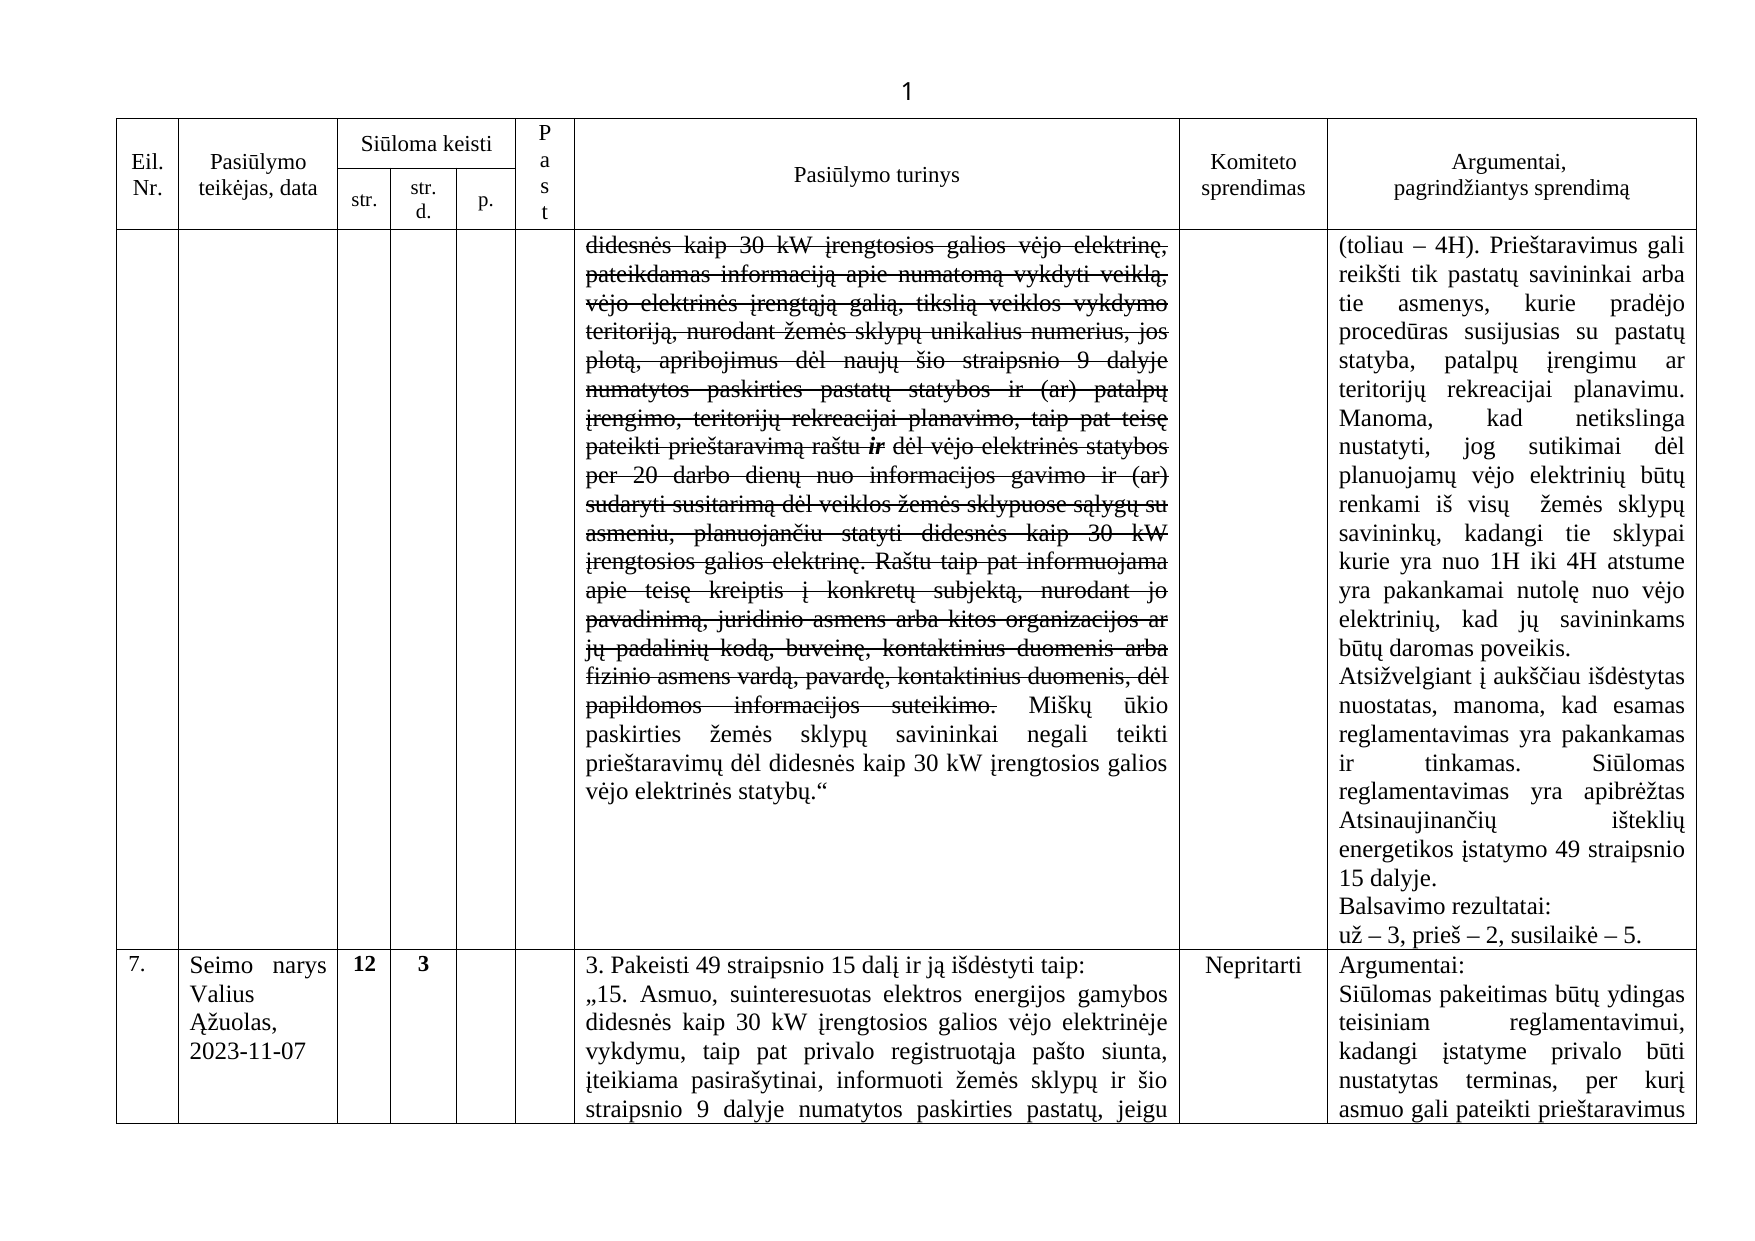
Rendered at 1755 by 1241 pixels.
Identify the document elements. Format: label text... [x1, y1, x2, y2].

table_header Siūloma keisti [338, 119, 515, 167]
table_cell [516, 230, 574, 949]
table_header Pasiūlymo teikėjas, data [179, 119, 337, 229]
table_cell 3. Pakeisti 49 straipsnio 15 dalį ir ją išdėstyti taip: „15. Asmuo, suinteresuotas elektros energijos gamybos didesnės kaip 30 kW įrengtosios galios vėjo elektrinėje vykdymu, taip pat privalo registruotąja pašto siunta, įteikiama pasirašytinai, informuoti žemės sklypų ir šio straipsnio 9 dalyje numatytos paskirties pastatų, jeigu [575, 950, 1179, 1122]
table_cell [457, 230, 515, 949]
table_cell [457, 950, 515, 1122]
table_cell str. d. [391, 169, 456, 229]
table_cell [391, 230, 456, 949]
table_cell str. [338, 169, 390, 229]
table_header Argumentai, pagrindžiantys sprendimą [1328, 119, 1696, 229]
table_cell [1180, 230, 1327, 949]
table_cell 3 [391, 950, 456, 1122]
table_cell 7. [117, 950, 178, 1122]
table_cell (toliau – 4H). Prieštaravimus gali reikšti tik pastatų savininkai arba tie asmenys, kurie pradėjo procedūras susijusias su pastatų statyba, patalpų įrengimu ar teritorijų rekreacijai planavimu. Manoma, kad netikslinga nustatyti, jog sutikimai dėl planuojamų vėjo elektrinių būtų renkami iš visų žemės sklypų savininkų, kadangi tie sklypai kurie yra nuo 1H iki 4H atstume yra pakankamai nutolę nuo vėjo elektrinių, kad jų savininkams būtų daromas poveikis. Atsižvelgiant į aukščiau išdėstytas nuostatas, manoma, kad esamas reglamentavimas yra pakankamas ir tinkamas. Siūlomas reglamentavimas yra apibrėžtas Atsinaujinančių išteklių energetikos įstatymo 49 straipsnio 15 dalyje. Balsavimo rezultatai: už – 3, prieš – 2, susilaikė – 5. [1328, 230, 1696, 949]
table_cell Argumentai: Siūlomas pakeitimas būtų ydingas teisiniam reglamentavimui, kadangi įstatyme privalo būti nustatytas terminas, per kurį asmuo gali pateikti prieštaravimus [1328, 950, 1696, 1122]
table_header Eil. Nr. [117, 119, 178, 229]
table_cell [179, 230, 337, 949]
table_cell Seimo narys Valius Ąžuolas, 2023-11-07 [179, 950, 337, 1122]
table_cell 12 [338, 950, 390, 1122]
table_cell p. [457, 169, 515, 229]
table_header Pastabos [516, 119, 574, 229]
table_cell [338, 230, 390, 949]
table_cell [516, 950, 574, 1122]
table_header Pasiūlymo turinys [575, 119, 1179, 229]
table_cell [117, 230, 178, 949]
table_cell didesnės kaip 30 kW įrengtosios galios vėjo elektrinę, pateikdamas informaciją apie numatomą vykdyti veiklą, vėjo elektrinės įrengtąją galią, tikslią veiklos vykdymo teritoriją, nurodant žemės sklypų unikalius numerius, jos plotą, apribojimus dėl naujų šio straipsnio 9 dalyje numatytos paskirties pastatų statybos ir (ar) patalpų įrengimo, teritorijų rekreacijai planavimo, taip pat teisę pateikti prieštaravimą raštu ir dėl vėjo elektrinės statybos per 20 darbo dienų nuo informacijos gavimo ir (ar) sudaryti susitarimą dėl veiklos žemės sklypuose sąlygų su asmeniu, planuojančiu statyti didesnės kaip 30 kW įrengtosios galios elektrinę. Raštu taip pat informuojama apie teisę kreiptis į konkretų subjektą, nurodant jo pavadinimą, juridinio asmens arba kitos organizacijos ar jų padalinių kodą, buveinę, kontaktinius duomenis arba fizinio asmens vardą, pavardę, kontaktinius duomenis, dėl papildomos informacijos suteikimo. Miškų ūkio paskirties žemės sklypų savininkai negali teikti prieštaravimų dėl didesnės kaip 30 kW įrengtosios galios vėjo elektrinės statybų.“ [575, 230, 1179, 949]
table_header Komiteto sprendimas [1180, 119, 1327, 229]
table_cell Nepritarti [1180, 950, 1327, 1122]
